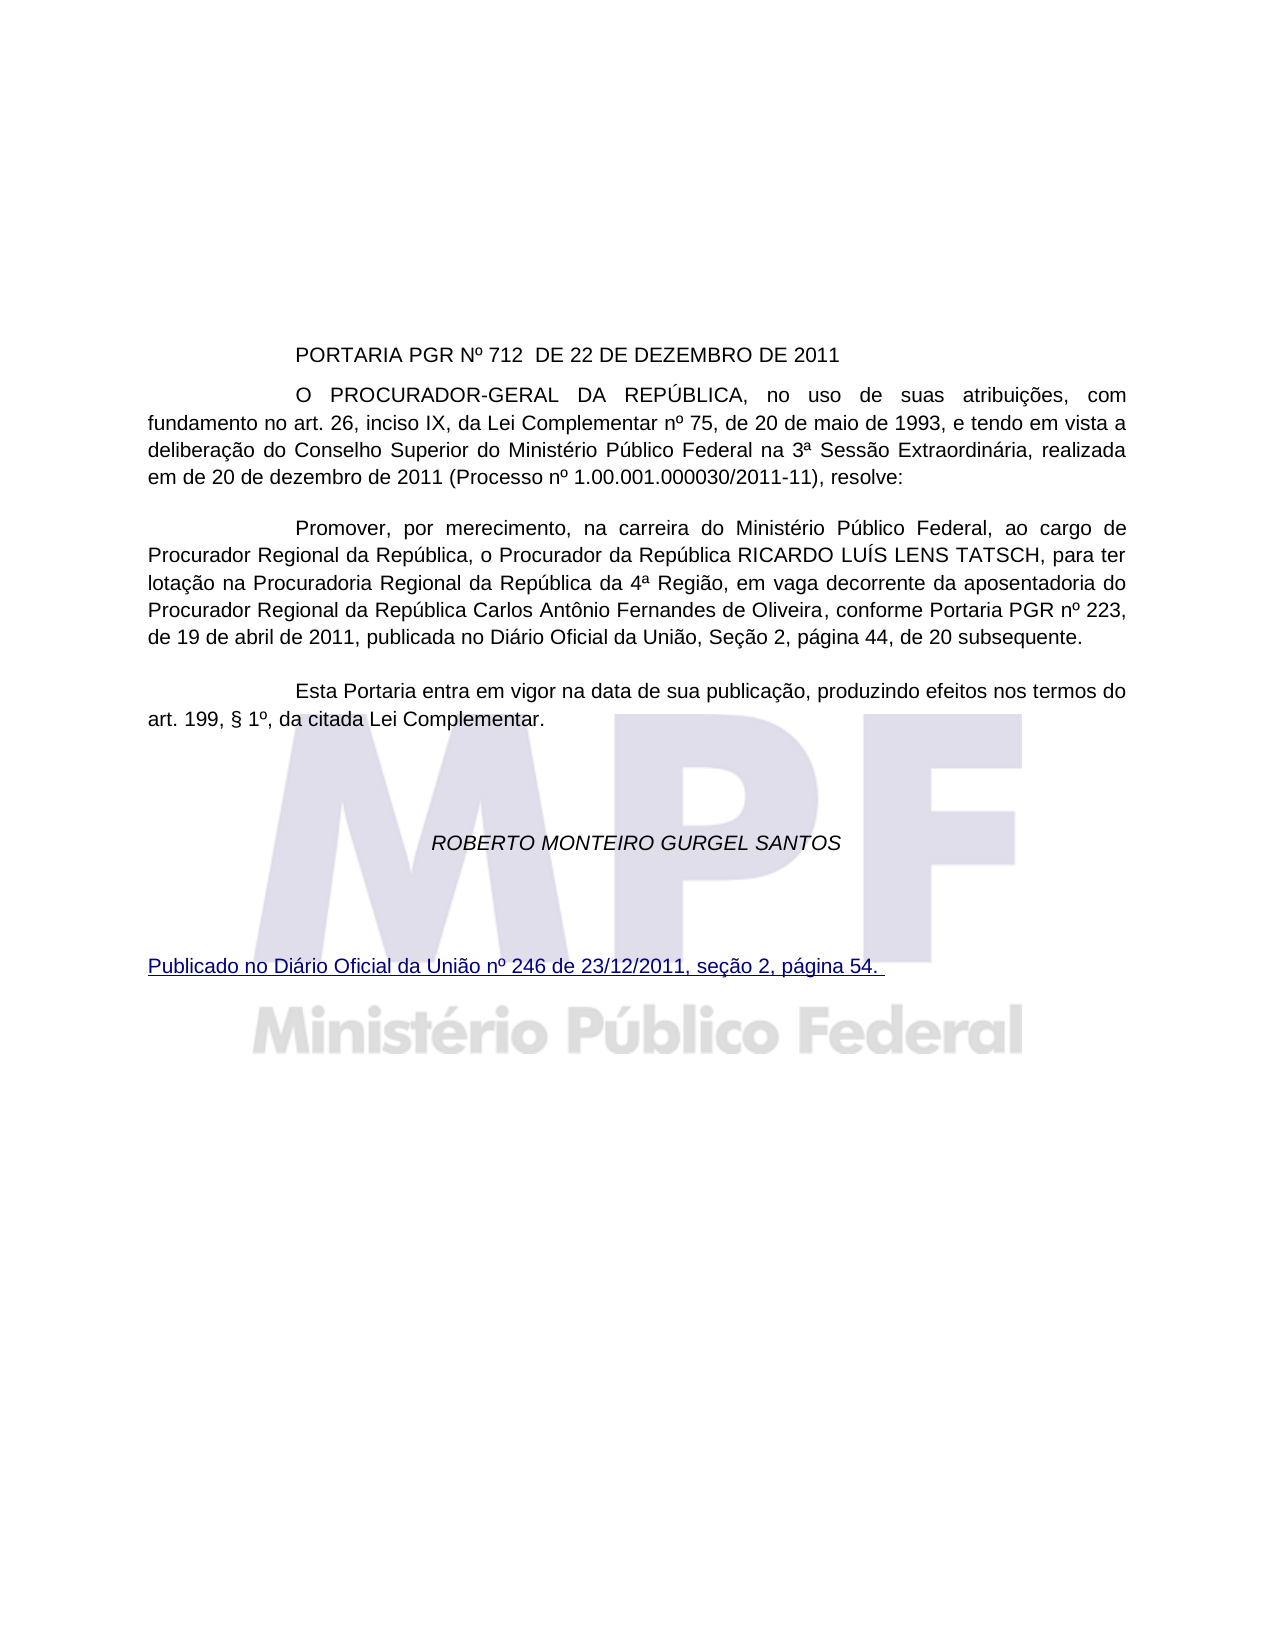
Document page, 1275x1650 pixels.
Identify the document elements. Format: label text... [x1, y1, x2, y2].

text PORTARIA PGR Nº 712 DE 22 DE DEZEMBRO DE 2011 [148, 341, 1127, 368]
text O PROCURADOR-GERAL DA REPÚBLICA, no uso de suas atribuições, com fundamento no art. 26, inciso IX, da Lei Complementar nº 75, de 20 de maio de 1993, e tendo em vista a deliberação do Conselho Superior do Ministério Público Federal na 3ª Sessão Extraordinária, realizada em de 20 de dezembro de 2011 (Processo nº 1.00.001.000030/2011-11), resolve: [148, 380, 1127, 489]
text Esta Portaria entra em vigor na data de sua publicação, produzindo efeitos nos termos do art. 199, § 1º, da citada Lei Complementar. [148, 676, 1127, 731]
picture [253, 854, 1022, 954]
picture [253, 978, 1022, 1054]
text ROBERTO MONTEIRO GURGEL SANTOS [148, 830, 1127, 854]
picture [253, 731, 1022, 830]
text Promover, por merecimento, na carreira do Ministério Público Federal, ao cargo de Procurador Regional da República, o Procurador da República RICARDO LUÍS LENS TATSCH, para ter lotação na Procuradoria Regional da República da 4ª Região, em vaga decorrente da aposentadoria do Procurador Regional da República Carlos Antônio Fernandes de Oliveira, conforme Portaria PGR nº 223, de 19 de abril de 2011, publicada no Diário Oficial da União, Seção 2, página 44, de 20 subsequente. [148, 513, 1127, 649]
text Publicado no Diário Oficial da União nº 246 de 23/12/2011, seção 2, página 54. [148, 954, 1127, 978]
